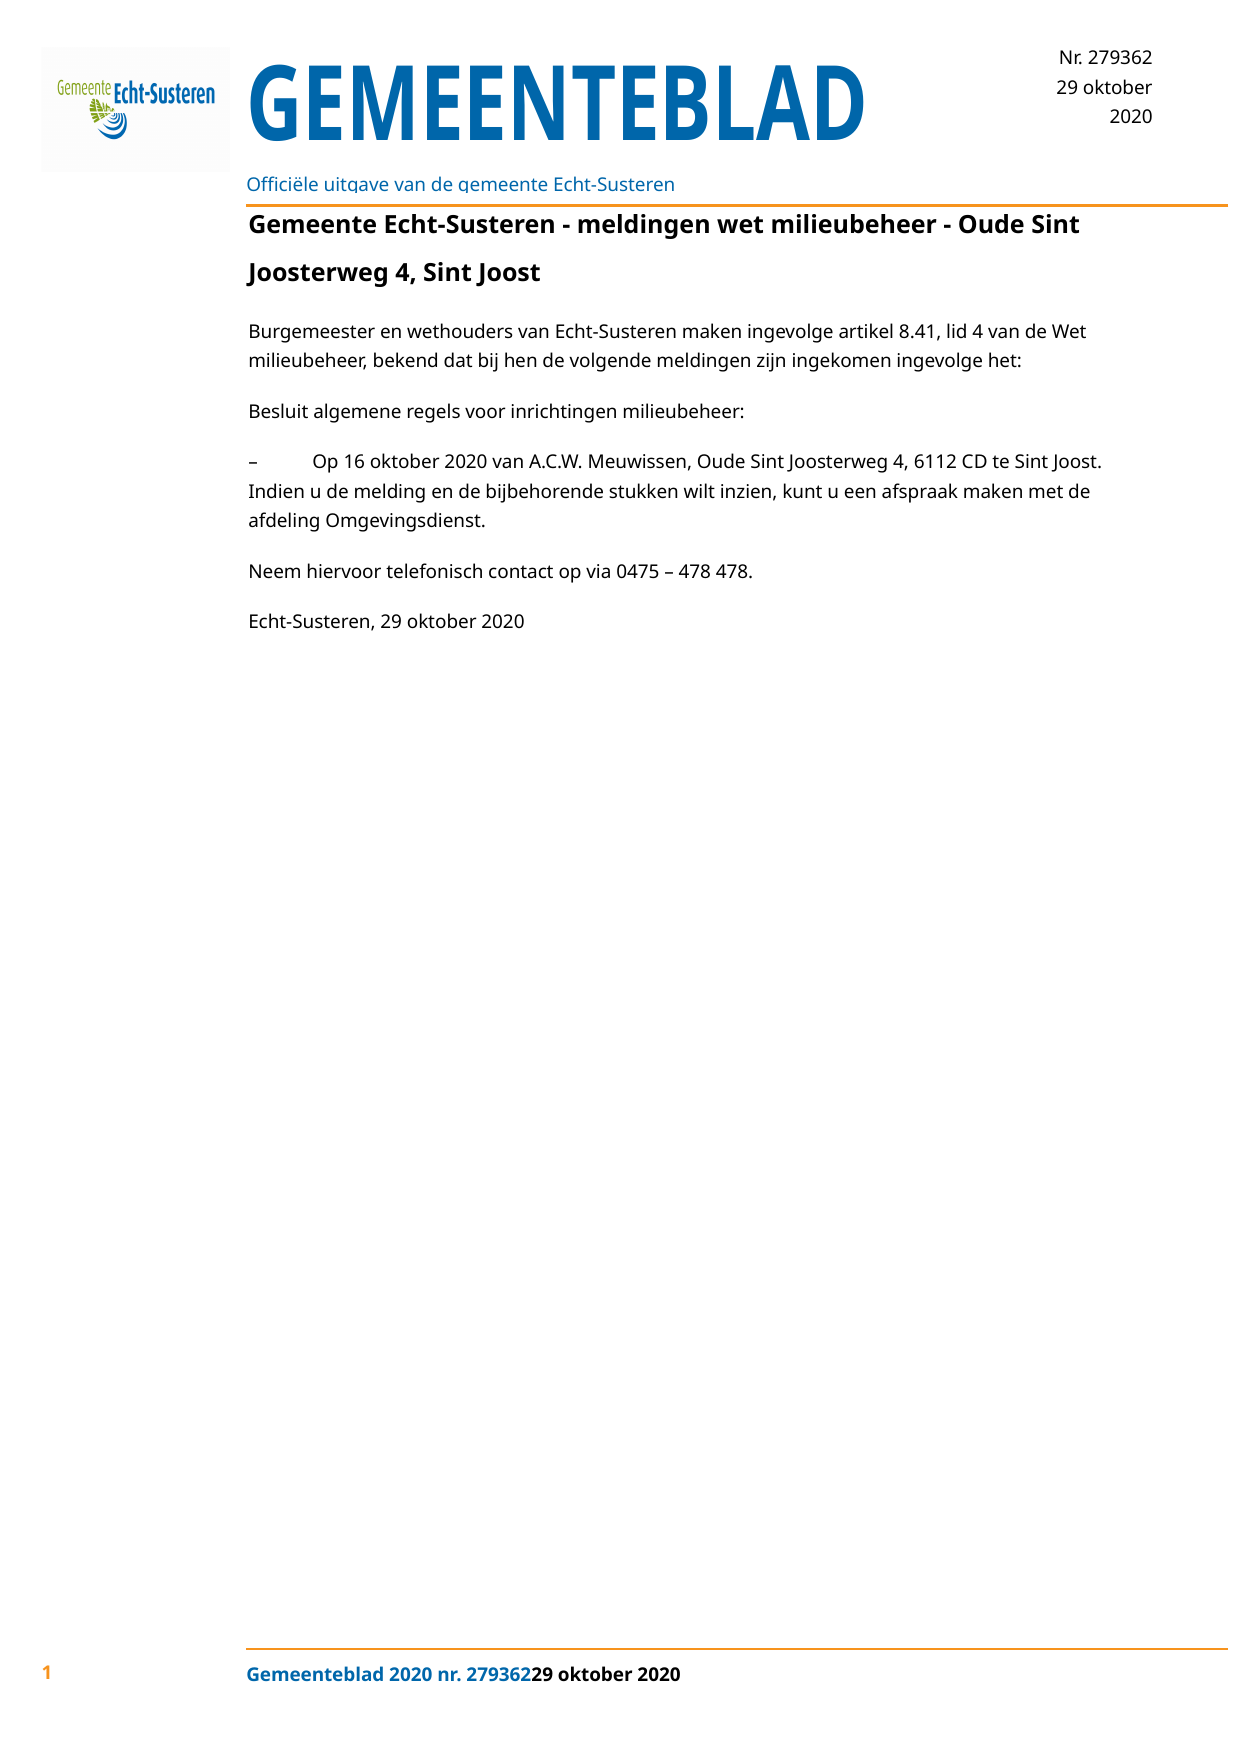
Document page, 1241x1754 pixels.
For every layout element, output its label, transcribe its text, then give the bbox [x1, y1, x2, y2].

list Op 16 oktober 2020 van A.C.W. Meuwissen, Oude Sint Joosterweg 4, 6112 CD te Sint Joost. [248, 448, 1152, 474]
text Echt-Susteren, 29 oktober 2020 [248, 608, 1152, 634]
text Gemeente Echt-Susteren - meldingen wet milieubeheer - Oude Sint Joosterweg 4, Sint Joost [248, 207, 1152, 288]
text Indien u de melding en de bijbehorende stukken wilt inzien, kunt u een afspraak maken met de afdeling Omgevingsdienst. [248, 478, 1152, 533]
text Neem hiervoor telefonisch contact op via 0475 – 478 478. [248, 558, 1152, 584]
text Burgemeester en wethouders van Echt-Susteren maken ingevolge artikel 8.41, lid 4 van de Wet milieubeheer, bekend dat bij hen de volgende meldingen zijn ingekomen ingevolge het: [248, 318, 1152, 373]
text Besluit algemene regels voor inrichtingen milieubeheer: [248, 398, 1152, 424]
picture [41, 47, 231, 172]
